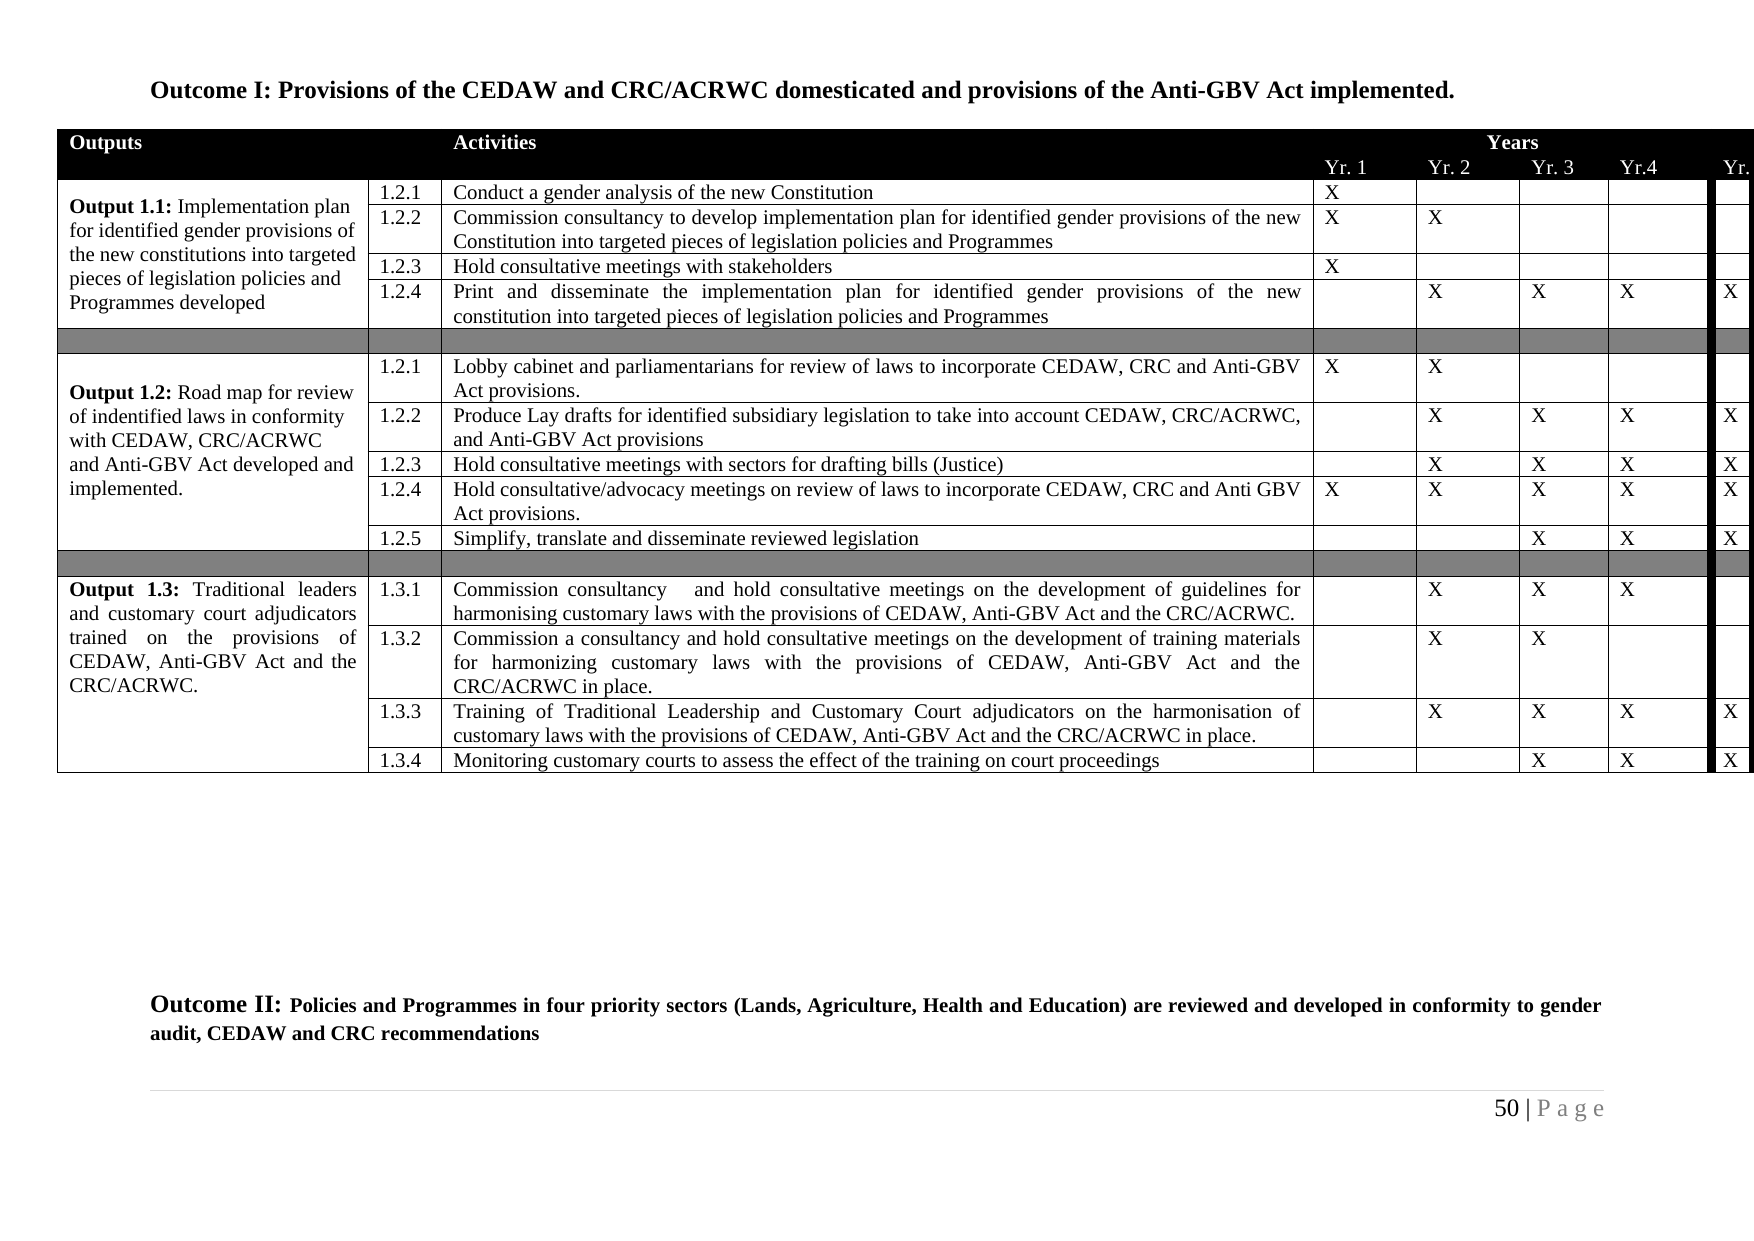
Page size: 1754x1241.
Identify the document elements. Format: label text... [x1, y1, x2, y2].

table_cell X [1417, 403, 1519, 451]
table_cell [1520, 551, 1608, 576]
table_cell [1609, 626, 1707, 698]
table_cell [1716, 254, 1749, 278]
table_cell [1520, 254, 1608, 278]
table_cell [1314, 626, 1416, 698]
table_cell [1314, 577, 1416, 625]
table_cell X [1716, 280, 1749, 328]
table_header [1712, 130, 1753, 154]
table_cell 1.2.3 [369, 452, 441, 476]
table_cell X [1520, 477, 1608, 525]
table_cell X [1609, 403, 1707, 451]
table_cell Yr.4 [1609, 155, 1711, 179]
table_cell Produce Lay drafts for identified subsidiary legislation to take into account CEDAW, CRC/ACRWC, and Anti-GBV Act provisions [442, 403, 1313, 451]
table_cell [1417, 254, 1519, 278]
table_cell [1520, 205, 1608, 253]
table_cell X [1716, 403, 1749, 451]
table_cell Output 1.2: Road map for review of indentified laws in conformity with CEDAW, CRC/ACRWC and Anti-GBV Act developed and implemented. [58, 354, 368, 550]
table_cell Yr. 2 [1417, 155, 1519, 179]
table_cell Conduct a gender analysis of the new Constitution [442, 180, 1313, 204]
table_cell X [1417, 477, 1519, 525]
table_cell [1520, 180, 1608, 204]
table_header Outputs [58, 130, 368, 154]
table_cell X [1417, 280, 1519, 328]
table_cell Hold consultative meetings with stakeholders [442, 254, 1313, 278]
table_cell Print and disseminate the implementation plan for identified gender provisions of the new constitution into targeted pieces of legislation policies and Programmes [442, 280, 1313, 328]
table_cell X [1314, 477, 1416, 525]
table_header Activities [442, 130, 1106, 154]
table_cell X [1417, 452, 1519, 476]
table_cell [1609, 205, 1707, 253]
table_cell [1716, 551, 1749, 576]
table_cell X [1520, 748, 1608, 772]
table_cell Commission a consultancy and hold consultative meetings on the development of training materials for harmonizing customary laws with the provisions of CEDAW, Anti-GBV Act and the CRC/ACRWC in place. [442, 626, 1313, 698]
table_cell [1716, 329, 1749, 353]
table_cell 1.2.4 [369, 477, 441, 525]
table_cell Yr. 5 [1712, 155, 1753, 179]
table_cell [1716, 180, 1749, 204]
table_cell X [1716, 452, 1749, 476]
table_cell [1417, 551, 1519, 576]
table_cell 1.3.3 [369, 699, 441, 747]
table_cell [58, 329, 368, 353]
table_cell X [1609, 526, 1707, 550]
table_cell 1.3.4 [369, 748, 441, 772]
table_cell X [1609, 748, 1707, 772]
table_cell X [1716, 526, 1749, 550]
table_cell X [1716, 477, 1749, 525]
table_cell X [1520, 699, 1608, 747]
table_cell 1.2.2 [369, 403, 441, 451]
table_cell X [1314, 205, 1416, 253]
table_cell X [1417, 205, 1519, 253]
table_cell [1314, 526, 1416, 550]
table_cell [369, 551, 441, 576]
table_cell Lobby cabinet and parliamentarians for review of laws to incorporate CEDAW, CRC and Anti-GBV Act provisions. [442, 354, 1313, 402]
table_cell Hold consultative/advocacy meetings on review of laws to incorporate CEDAW, CRC and Anti GBV Act provisions. [442, 477, 1313, 525]
table_cell [1314, 699, 1416, 747]
table_cell [1314, 452, 1416, 476]
table_cell [369, 155, 441, 179]
table_cell [1716, 205, 1749, 253]
table_cell [1314, 551, 1416, 576]
table_cell [1716, 626, 1749, 698]
table_header [369, 130, 441, 154]
text Outcome I: Provisions of the CEDAW and CRC/ACRWC domesticated and provisions of the Anti-GBV Act implemented. [150, 75, 1604, 104]
table_cell [1314, 280, 1416, 328]
table_cell Hold consultative meetings with sectors for drafting bills (Justice) [442, 452, 1313, 476]
table_cell [1609, 551, 1707, 576]
table_cell [1417, 526, 1519, 550]
table_cell [1417, 329, 1519, 353]
table_cell 1.3.2 [369, 626, 441, 698]
table_cell X [1520, 452, 1608, 476]
table_cell [1609, 354, 1707, 402]
table_cell [58, 551, 368, 576]
table_cell X [1609, 280, 1707, 328]
table_cell X [1609, 477, 1707, 525]
table_cell [1314, 329, 1416, 353]
table_cell [442, 329, 1313, 353]
table_cell [1107, 155, 1313, 179]
table_cell X [1716, 699, 1749, 747]
table_cell 1.2.3 [369, 254, 441, 278]
table_cell Training of Traditional Leadership and Customary Court adjudicators on the harmonisation of customary laws with the provisions of CEDAW, Anti-GBV Act and the CRC/ACRWC in place. [442, 699, 1313, 747]
table_cell X [1520, 626, 1608, 698]
text Outcome II: Policies and Programmes in four priority sectors (Lands, Agriculture, Health and Education) are reviewed and developed in conformity to gender audit, CEDAW and CRC recommendations [150, 989, 1604, 1045]
table_cell X [1314, 254, 1416, 278]
table_cell Output 1.3: Traditional leaders and customary court adjudicators trained on the provisions of CEDAW, Anti-GBV Act and the CRC/ACRWC. [58, 577, 368, 772]
table_cell [58, 155, 368, 179]
table_cell X [1520, 577, 1608, 625]
table_cell 1.2.1 [369, 354, 441, 402]
table_cell [1314, 748, 1416, 772]
table_cell X [1417, 699, 1519, 747]
table_cell X [1314, 180, 1416, 204]
table_cell [1520, 329, 1608, 353]
table_cell Simplify, translate and disseminate reviewed legislation [442, 526, 1313, 550]
table_cell [1520, 354, 1608, 402]
table_cell 1.2.5 [369, 526, 441, 550]
table_cell [442, 155, 1106, 179]
table_cell X [1609, 452, 1707, 476]
table_cell X [1520, 280, 1608, 328]
table_cell [1314, 403, 1416, 451]
table_cell [1609, 329, 1707, 353]
table_cell 1.2.4 [369, 280, 441, 328]
table_cell X [1520, 403, 1608, 451]
table_cell [1716, 354, 1749, 402]
table_cell [1417, 748, 1519, 772]
table_cell 1.3.1 [369, 577, 441, 625]
table_cell [442, 551, 1313, 576]
table_cell 1.2.1 [369, 180, 441, 204]
table_cell Monitoring customary courts to assess the effect of the training on court proceedings [442, 748, 1313, 772]
table_cell [369, 329, 441, 353]
table_cell Yr. 1 [1314, 155, 1416, 179]
table_cell Yr. 3 [1520, 155, 1608, 179]
table_header Years [1314, 130, 1711, 154]
table_cell Commission consultancy and hold consultative meetings on the development of guidelines for harmonising customary laws with the provisions of CEDAW, Anti-GBV Act and the CRC/ACRWC. [442, 577, 1313, 625]
table_cell [1609, 180, 1707, 204]
table_cell X [1417, 626, 1519, 698]
table_cell X [1314, 354, 1416, 402]
table_cell X [1716, 748, 1749, 772]
table_cell X [1520, 526, 1608, 550]
table_cell [1417, 180, 1519, 204]
table_cell X [1417, 577, 1519, 625]
table_cell X [1609, 699, 1707, 747]
table_cell Commission consultancy to develop implementation plan for identified gender provisions of the new Constitution into targeted pieces of legislation policies and Programmes [442, 205, 1313, 253]
table_cell 1.2.2 [369, 205, 441, 253]
table_cell Output 1.1: Implementation plan for identified gender provisions of the new constitutions into targeted pieces of legislation policies and Programmes developed [58, 180, 368, 328]
table_cell [1716, 577, 1749, 625]
table_header [1107, 130, 1313, 154]
table_cell X [1417, 354, 1519, 402]
table_cell X [1609, 577, 1707, 625]
table_cell [1609, 254, 1707, 278]
